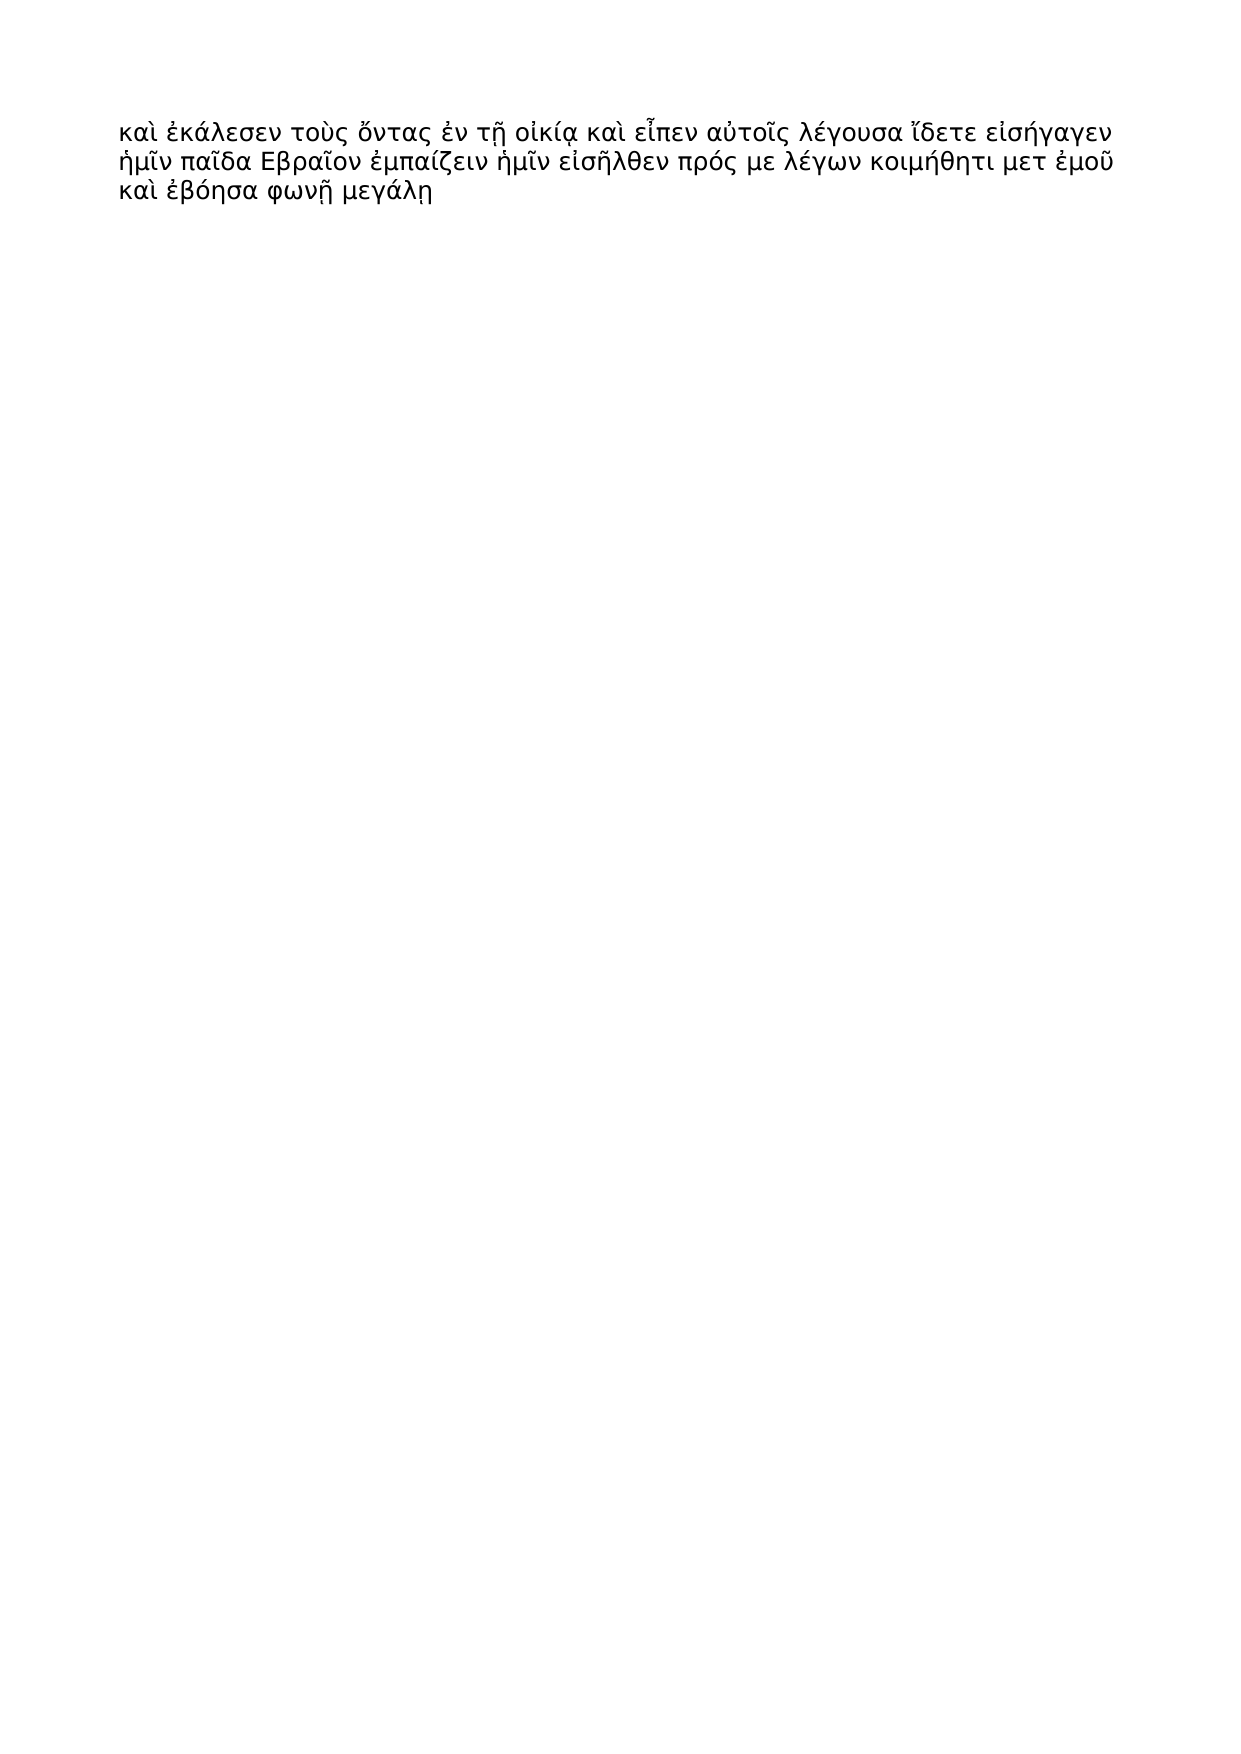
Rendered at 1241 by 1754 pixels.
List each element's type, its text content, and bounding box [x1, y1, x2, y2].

text καὶ ἐκάλεσεν τοὺς ὄντας ἐν τῇ οἰκίᾳ καὶ εἶπεν αὐτοῖς λέγουσα ἴδετε εἰσήγαγεν ἡμῖν παῖδα Εβραῖον ἐμπαίζειν ἡμῖν εἰσῆλθεν πρός με λέγων κοιμήθητι μετ ἐμοῦ καὶ ἐβόησα φωνῇ μεγάλῃ [118, 118, 1122, 206]
